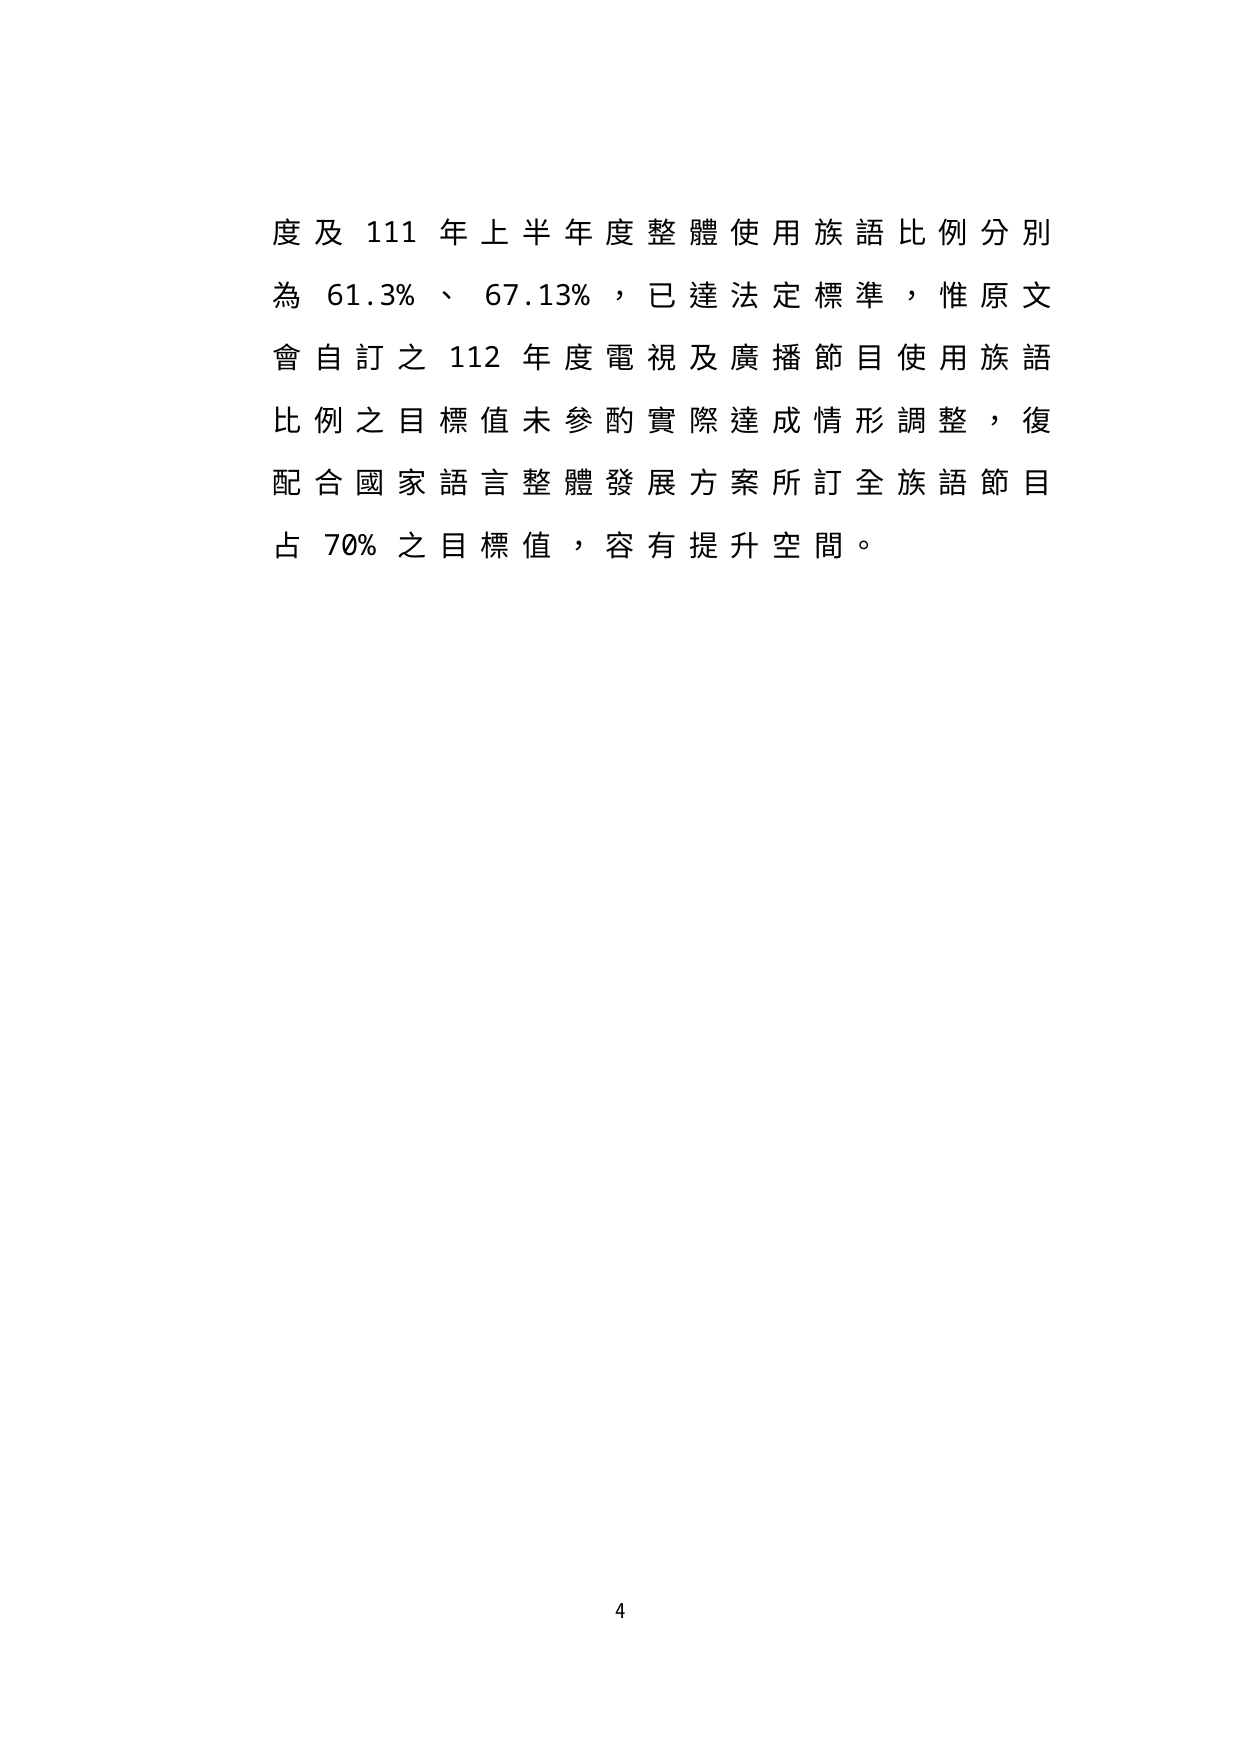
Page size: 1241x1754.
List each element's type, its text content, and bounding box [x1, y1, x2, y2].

text 度及111年上半年度整體使用族語比例分別為61.3%、67.13%，已達法定標準，惟原文會自訂之112年度電視及廣播節目使用族語比例之目標值未參酌實際達成情形調整，復配合國家語言整體發展方案所訂全族語節目占70%之目標值，容有提升空間。 [242, 189, 1058, 564]
